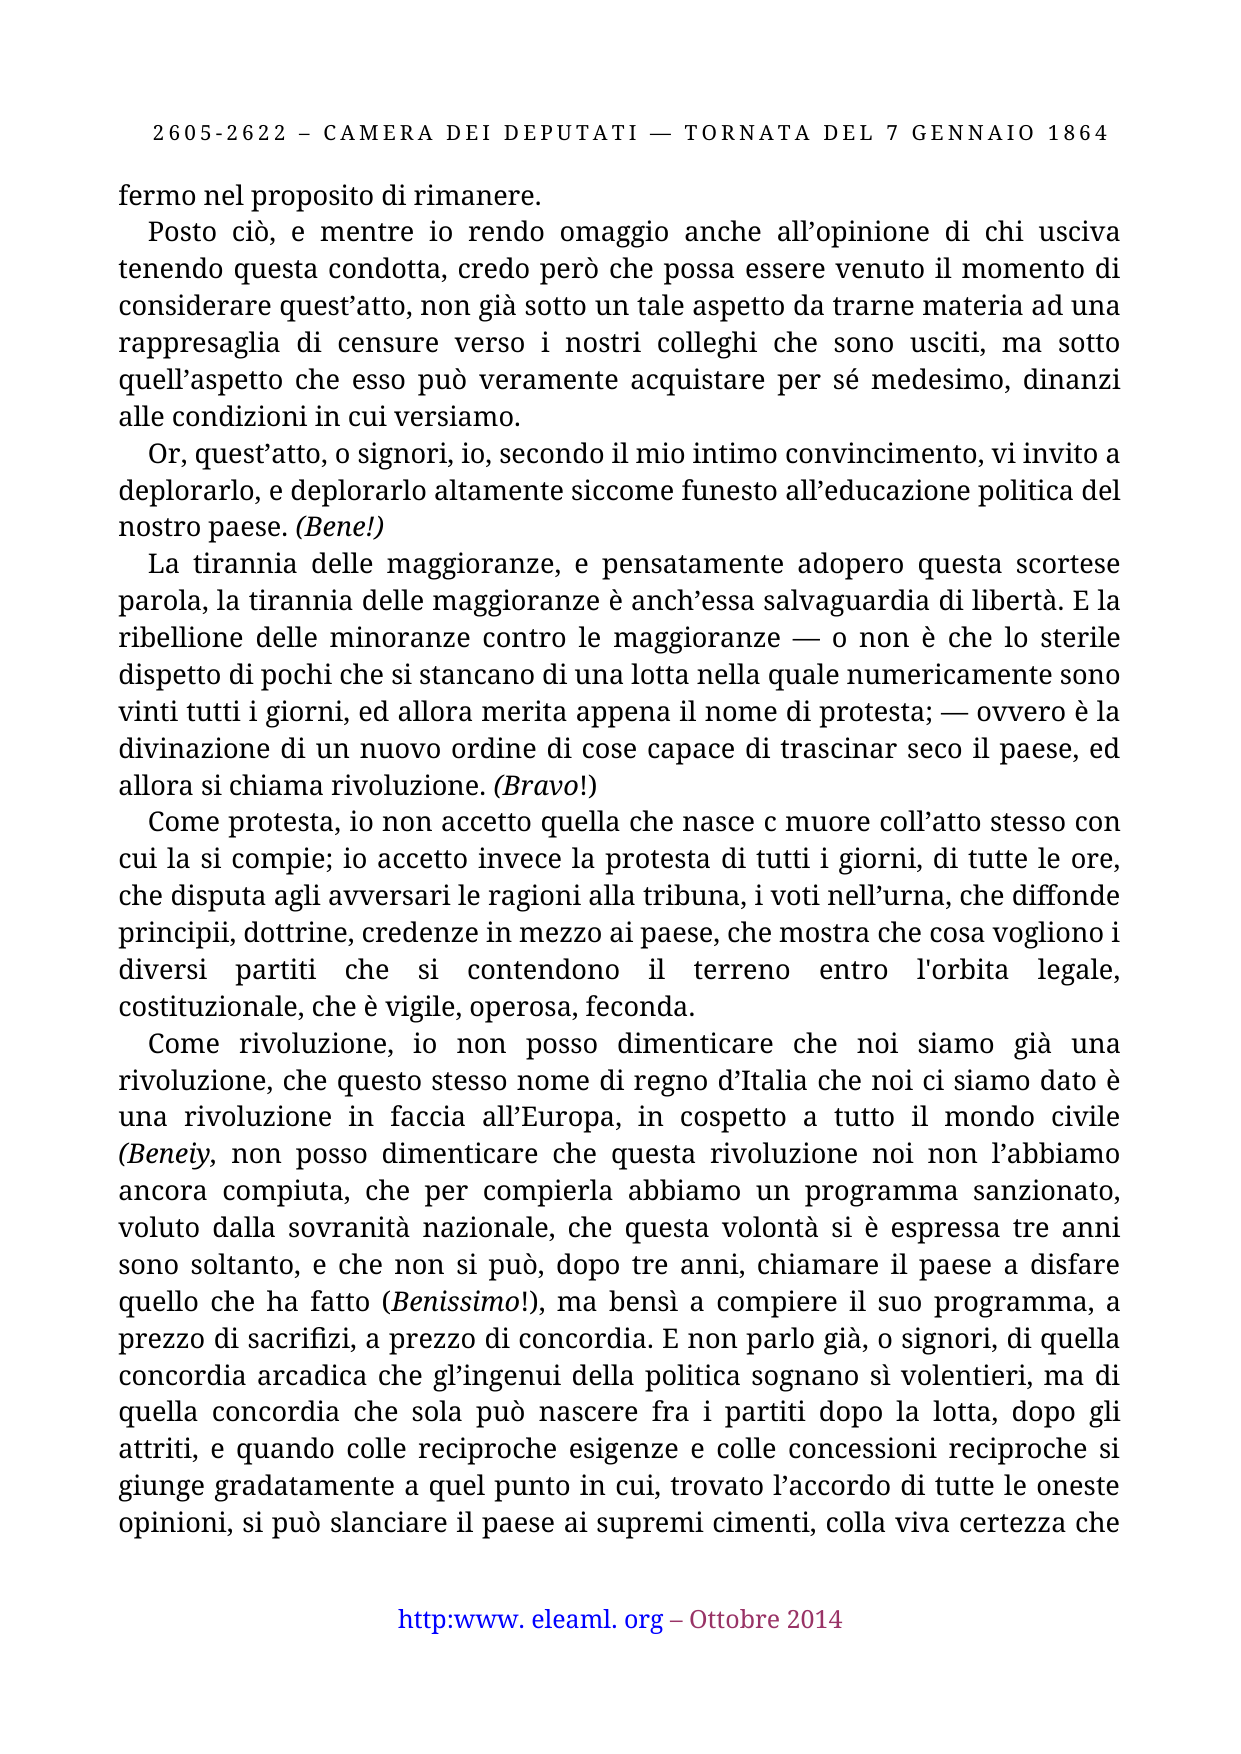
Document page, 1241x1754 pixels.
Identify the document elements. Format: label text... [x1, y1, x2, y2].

text Posto ciò, e mentre io rendo omaggio anche all’opinione di chi usciva tenendo questa condotta, credo però che possa essere venuto il momento di considerare quest’atto, non già sotto un tale aspetto da trarne materia ad una rappresaglia di censure verso i nostri colleghi che sono usciti, ma sotto quell’aspetto che esso può veramente acquistare per sé medesimo, dinanzi alle condizioni in cui versiamo. [118, 213, 1122, 434]
text Come rivoluzione, io non posso dimenticare che noi siamo già una rivoluzione, che questo stesso nome di regno d’Italia che noi ci siamo dato è una rivoluzione in faccia all’Europa, in cospetto a tutto il mondo civile (Beneiy, non posso dimenticare che questa rivoluzione noi non l’abbiamo ancora compiuta, che per compierla abbiamo un programma sanzionato, voluto dalla sovranità nazionale, che questa volontà si è espressa tre anni sono soltanto, e che non si può, dopo tre anni, chiamare il paese a disfare quello che ha fatto (Benissimo!), ma bensì a compiere il suo programma, a prezzo di sacrifizi, a prezzo di concordia. E non parlo già, o signori, di quella concordia arcadica che gl’ingenui della politica sognano sì volentieri, ma di quella concordia che sola può nascere fra i partiti dopo la lotta, dopo gli attriti, e quando colle reciproche esigenze e colle concessioni reciproche si giunge gradatamente a quel punto in cui, trovato l’accordo di tutte le oneste opinioni, si può slanciare il paese ai supremi cimenti, colla viva certezza che [118, 1024, 1122, 1540]
text fermo nel proposito di rimanere. [118, 176, 1122, 213]
text La tirannia delle maggioranze, e pensatamente adopero questa scortese parola, la tirannia delle maggioranze è anch’essa salvaguardia di libertà. E la ribellione delle minoranze contro le maggioranze — o non è che lo sterile dispetto di pochi che si stancano di una lotta nella quale numericamente sono vinti tutti i giorni, ed allora merita appena il nome di protesta; — ovvero è la divinazione di un nuovo ordine di cose capace di trascinar seco il paese, ed allora si chiama rivoluzione. (Bravo!) [118, 545, 1122, 803]
text Come protesta, io non accetto quella che nasce c muore coll’atto stesso con cui la si compie; io accetto invece la protesta di tutti i giorni, di tutte le ore, che disputa agli avversari le ragioni alla tribuna, i voti nell’urna, che diffonde principii, dottrine, credenze in mezzo ai paese, che mostra che cosa vogliono i diversi partiti che si contendono il terreno entro l'orbita legale, costituzionale, che è vigile, operosa, feconda. [118, 803, 1122, 1024]
text Or, quest’atto, o signori, io, secondo il mio intimo convincimento, vi invito a deplorarlo, e deplorarlo altamente siccome funesto all’educazione politica del nostro paese. (Bene!) [118, 434, 1122, 545]
